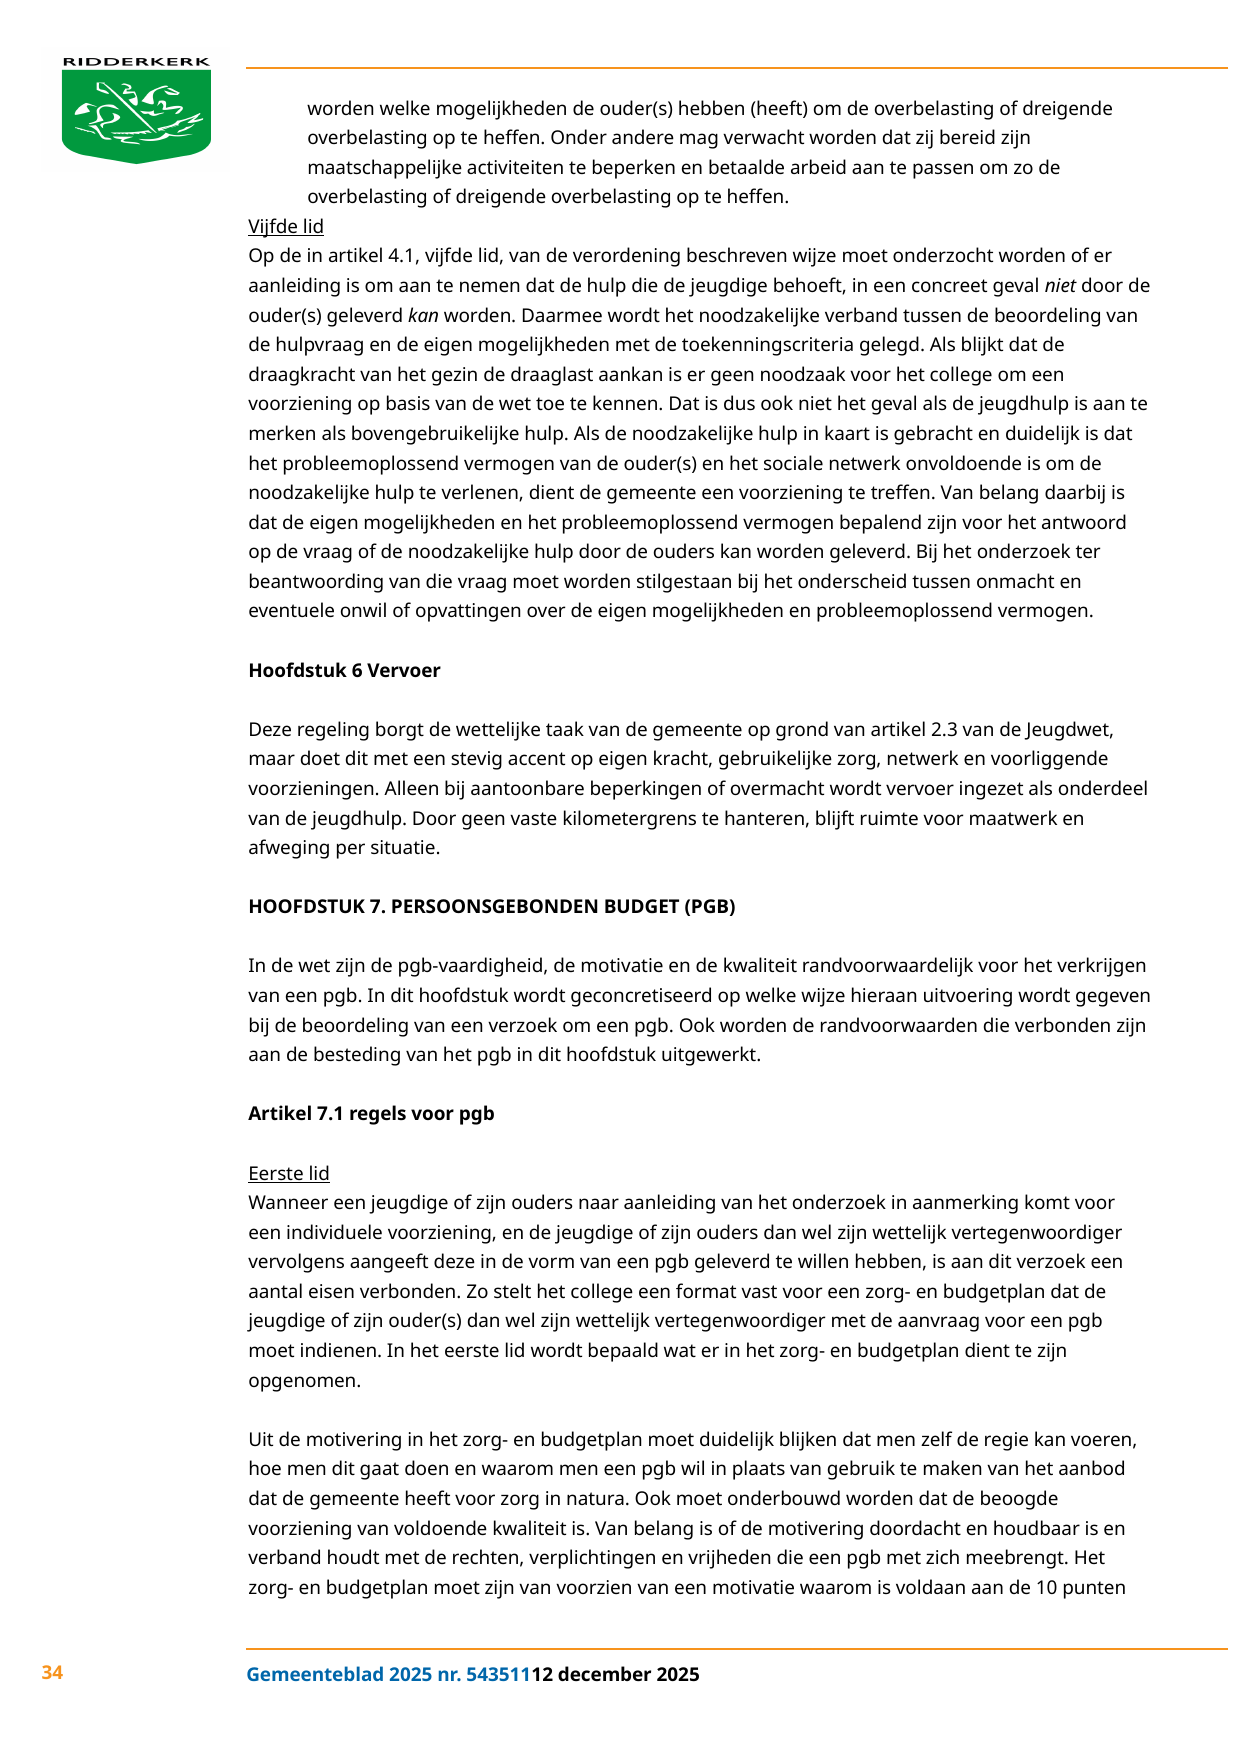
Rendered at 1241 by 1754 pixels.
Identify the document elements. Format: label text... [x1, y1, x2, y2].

text Deze regeling borgt de wettelijke taak van de gemeente op grond van artikel 2.3 van de Jeugdwet, maar doet dit met een stevig accent op eigen kracht, gebruikelijke zorg, netwerk en voorliggende voorzieningen. Alleen bij aantoonbare beperkingen of overmacht wordt vervoer ingezet als onderdeel van de jeugdhulp. Door geen vaste kilometergrens te hanteren, blijft ruimte voor maatwerk en afweging per situatie. [248, 716, 1152, 860]
text Wanneer een jeugdige of zijn ouders naar aanleiding van het onderzoek in aanmerking komt voor een individuele voorziening, en de jeugdige of zijn ouders dan wel zijn wettelijk vertegenwoordiger vervolgens aangeeft deze in de vorm van een pgb geleverd te willen hebben, is aan dit verzoek een aantal eisen verbonden. Zo stelt het college een format vast voor een zorg- en budgetplan dat de jeugdige of zijn ouder(s) dan wel zijn wettelijk vertegenwoordiger met de aanvraag voor een pgb moet indienen. In het eerste lid wordt bepaald wat er in het zorg- en budgetplan dient te zijn opgenomen. [248, 1189, 1152, 1393]
text In de wet zijn de pgb-vaardigheid, de motivatie en de kwaliteit randvoorwaardelijk voor het verkrijgen van een pgb. In dit hoofdstuk wordt geconcretiseerd op welke wijze hieraan uitvoering wordt gegeven bij de beoordeling van een verzoek om een pgb. Ook worden de randvoorwaarden die verbonden zijn aan de besteding van het pgb in dit hoofdstuk uitgewerkt. [248, 953, 1152, 1067]
text HOOFDSTUK 7. PERSOONSGEBONDEN BUDGET (PGB) [248, 893, 1152, 919]
text Hoofdstuk 6 Vervoer [248, 657, 1152, 683]
text Vijfde lid [248, 213, 1152, 239]
text Artikel 7.1 regels voor pgb [248, 1101, 1152, 1126]
list worden welke mogelijkheden de ouder(s) hebben (heeft) om de overbelasting of dreigende overbelasting op te heffen. Onder andere mag verwacht worden dat zij bereid zijn maatschappelijke activiteiten te beperken en betaalde arbeid aan te passen om zo de overbelasting of dreigende overbelasting op te heffen. [248, 95, 1152, 209]
text Op de in artikel 4.1, vijfde lid, van de verordening beschreven wijze moet onderzocht worden of er aanleiding is om aan te nemen dat de hulp die de jeugdige behoeft, in een concreet geval niet door de ouder(s) geleverd kan worden. Daarmee wordt het noodzakelijke verband tussen de beoordeling van de hulpvraag en de eigen mogelijkheden met de toekenningscriteria gelegd. Als blijkt dat de draagkracht van het gezin de draaglast aankan is er geen noodzaak voor het college om een voorziening op basis van de wet toe te kennen. Dat is dus ook niet het geval als de jeugdhulp is aan te merken als bovengebruikelijke hulp. Als de noodzakelijke hulp in kaart is gebracht en duidelijk is dat het probleemoplossend vermogen van de ouder(s) en het sociale netwerk onvoldoende is om de noodzakelijke hulp te verlenen, dient de gemeente een voorziening te treffen. Van belang daarbij is dat de eigen mogelijkheden en het probleemoplossend vermogen bepalend zijn voor het antwoord op de vraag of de noodzakelijke hulp door de ouders kan worden geleverd. Bij het onderzoek ter beantwoording van die vraag moet worden stilgestaan bij het onderscheid tussen onmacht en eventuele onwil of opvattingen over de eigen mogelijkheden en probleemoplossend vermogen. [248, 243, 1152, 623]
text Uit de motivering in het zorg- en budgetplan moet duidelijk blijken dat men zelf de regie kan voeren, hoe men dit gaat doen en waarom men een pgb wil in plaats van gebruik te maken van het aanbod dat de gemeente heeft voor zorg in natura. Ook moet onderbouwd worden dat de beoogde voorziening van voldoende kwaliteit is. Van belang is of de motivering doordacht en houdbaar is en verband houdt met de rechten, verplichtingen en vrijheden die een pgb met zich meebrengt. Het zorg- en budgetplan moet zijn van voorzien van een motivatie waarom is voldaan aan de 10 punten [248, 1426, 1152, 1600]
text Eerste lid [248, 1160, 1152, 1186]
picture [41, 47, 231, 172]
